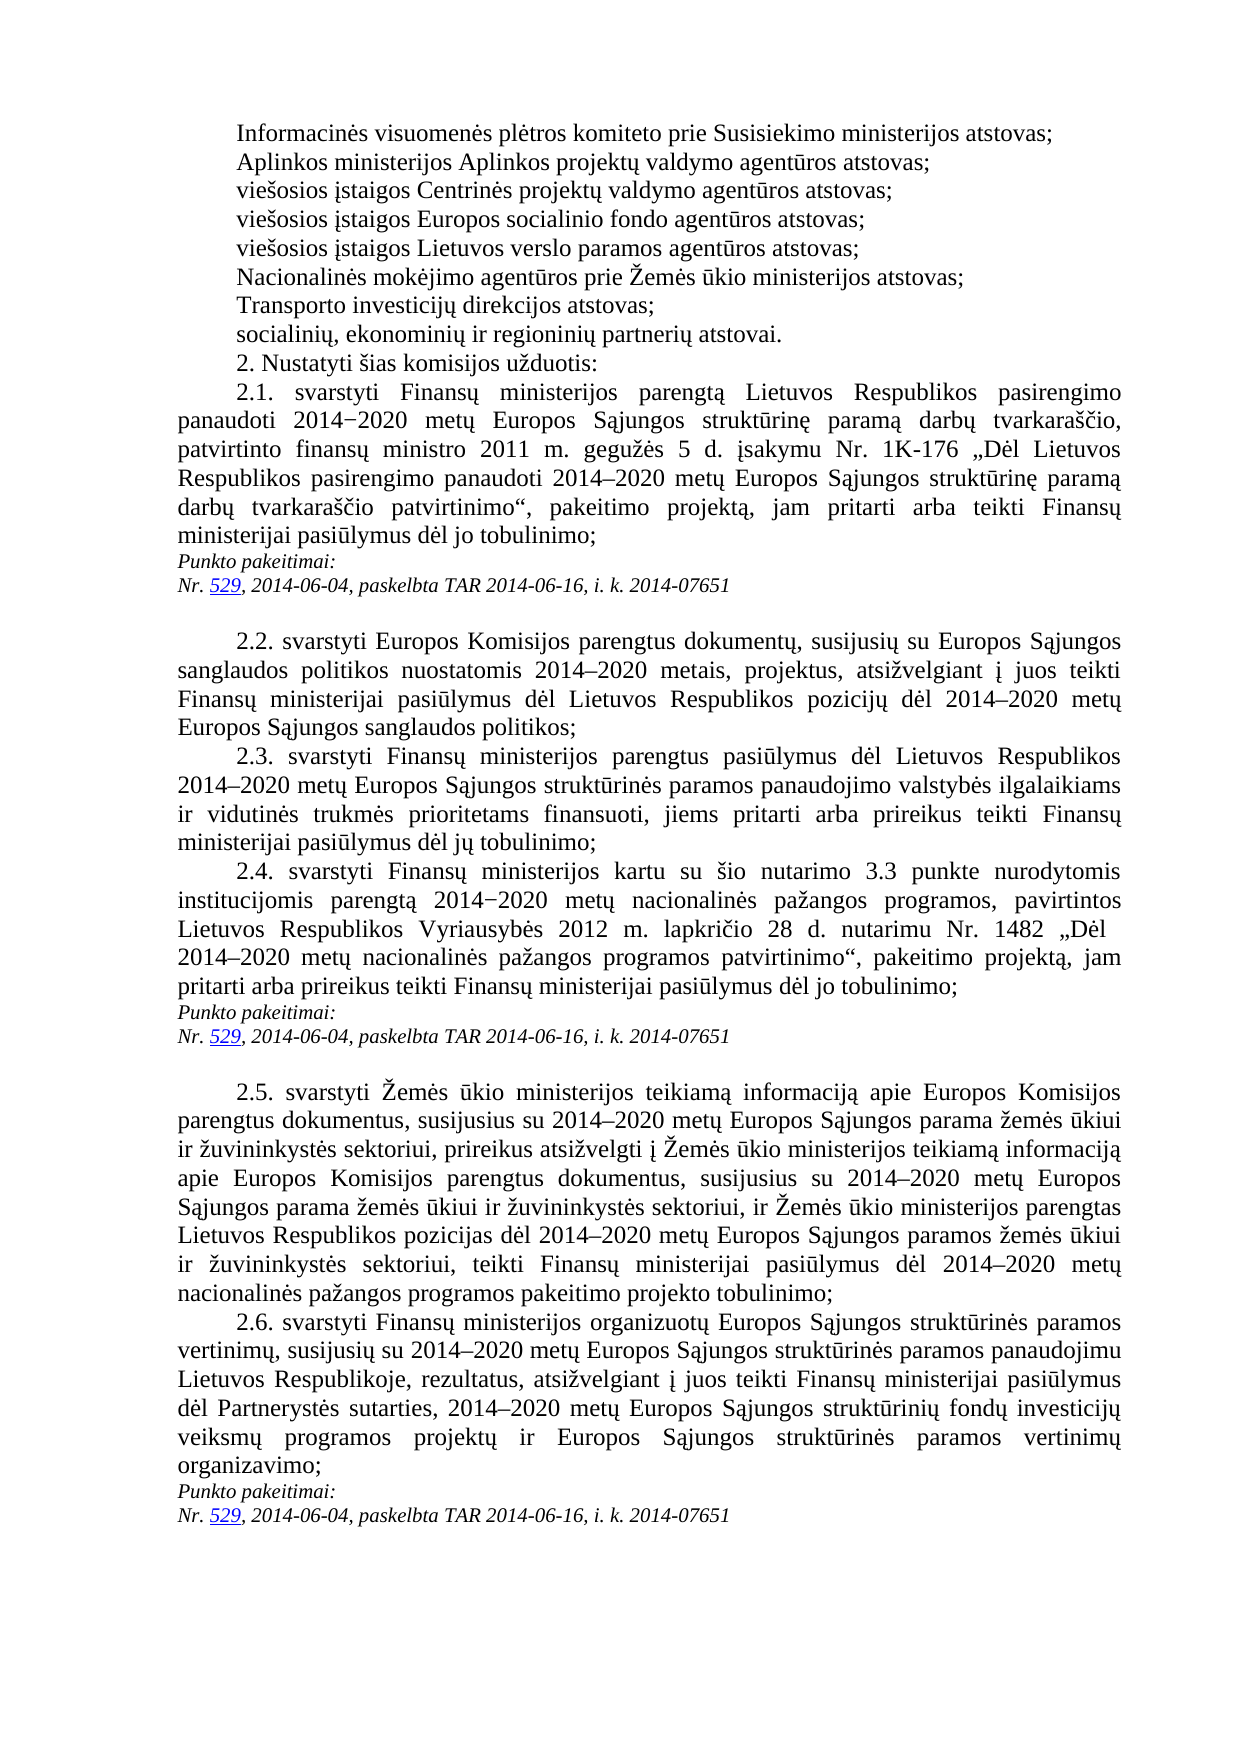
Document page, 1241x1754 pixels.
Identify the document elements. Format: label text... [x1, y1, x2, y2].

text socialinių, ekonominių ir regioninių partnerių atstovai. [177, 319, 1122, 348]
text 2.5. svarstyti Žemės ūkio ministerijos teikiamą informaciją apie Europos Komisijos parengtus dokumentus, susijusius su 2014–2020 metų Europos Sąjungos parama žemės ūkiui ir žuvininkystės sektoriui, prireikus atsižvelgti į Žemės ūkio ministerijos teikiamą informaciją apie Europos Komisijos parengtus dokumentus, susijusius su 2014–2020 metų Europos Sąjungos parama žemės ūkiui ir žuvininkystės sektoriui, ir Žemės ūkio ministerijos parengtas Lietuvos Respublikos pozicijas dėl 2014–2020 metų Europos Sąjungos paramos žemės ūkiui ir žuvininkystės sektoriui, teikti Finansų ministerijai pasiūlymus dėl 2014–2020 metų nacionalinės pažangos programos pakeitimo projekto tobulinimo; [177, 1077, 1122, 1307]
text 2.1. svarstyti Finansų ministerijos parengtą Lietuvos Respublikos pasirengimo panaudoti 2014−2020 metų Europos Sąjungos struktūrinę paramą darbų tvarkaraščio, patvirtinto finansų ministro 2011 m. gegužės 5 d. įsakymu Nr. 1K-176 „Dėl Lietuvos Respublikos pasirengimo panaudoti 2014–2020 metų Europos Sąjungos struktūrinę paramą darbų tvarkaraščio patvirtinimo“, pakeitimo projektą, jam pritarti arba teikti Finansų ministerijai pasiūlymus dėl jo tobulinimo; [177, 377, 1122, 549]
text viešosios įstaigos Lietuvos verslo paramos agentūros atstovas; [177, 233, 1122, 262]
text 2. Nustatyti šias komisijos užduotis: [177, 348, 1122, 377]
text viešosios įstaigos Europos socialinio fondo agentūros atstovas; [177, 204, 1122, 233]
text Punkto pakeitimai: [177, 1479, 1122, 1503]
text Aplinkos ministerijos Aplinkos projektų valdymo agentūros atstovas; [177, 147, 1122, 176]
text 2.4. svarstyti Finansų ministerijos kartu su šio nutarimo 3.3 punkte nurodytomis institucijomis parengtą 2014−2020 metų nacionalinės pažangos programos, pavirtintos Lietuvos Respublikos Vyriausybės 2012 m. lapkričio 28 d. nutarimu Nr. 1482 „Dėl 2014–2020 metų nacionalinės pažangos programos patvirtinimo“, pakeitimo projektą, jam pritarti arba prireikus teikti Finansų ministerijai pasiūlymus dėl jo tobulinimo; [177, 856, 1122, 1000]
text Punkto pakeitimai: [177, 549, 1122, 573]
text Punkto pakeitimai: [177, 1000, 1122, 1024]
text 2.2. svarstyti Europos Komisijos parengtus dokumentų, susijusių su Europos Sąjungos sanglaudos politikos nuostatomis 2014–2020 metais, projektus, atsižvelgiant į juos teikti Finansų ministerijai pasiūlymus dėl Lietuvos Respublikos pozicijų dėl 2014–2020 metų Europos Sąjungos sanglaudos politikos; [177, 626, 1122, 741]
text Nr. 529, 2014-06-04, paskelbta TAR 2014-06-16, i. k. 2014-07651 [177, 573, 1122, 597]
text Nr. 529, 2014-06-04, paskelbta TAR 2014-06-16, i. k. 2014-07651 [177, 1024, 1122, 1048]
text Informacinės visuomenės plėtros komiteto prie Susisiekimo ministerijos atstovas; [177, 118, 1122, 147]
text Nacionalinės mokėjimo agentūros prie Žemės ūkio ministerijos atstovas; [177, 262, 1122, 291]
text viešosios įstaigos Centrinės projektų valdymo agentūros atstovas; [177, 176, 1122, 204]
text Transporto investicijų direkcijos atstovas; [177, 291, 1122, 319]
text 2.6. svarstyti Finansų ministerijos organizuotų Europos Sąjungos struktūrinės paramos vertinimų, susijusių su 2014–2020 metų Europos Sąjungos struktūrinės paramos panaudojimu Lietuvos Respublikoje, rezultatus, atsižvelgiant į juos teikti Finansų ministerijai pasiūlymus dėl Partnerystės sutarties, 2014–2020 metų Europos Sąjungos struktūrinių fondų investicijų veiksmų programos projektų ir Europos Sąjungos struktūrinės paramos vertinimų organizavimo; [177, 1307, 1122, 1479]
text Nr. 529, 2014-06-04, paskelbta TAR 2014-06-16, i. k. 2014-07651 [177, 1503, 1122, 1527]
text 2.3. svarstyti Finansų ministerijos parengtus pasiūlymus dėl Lietuvos Respublikos 2014–2020 metų Europos Sąjungos struktūrinės paramos panaudojimo valstybės ilgalaikiams ir vidutinės trukmės prioritetams finansuoti, jiems pritarti arba prireikus teikti Finansų ministerijai pasiūlymus dėl jų tobulinimo; [177, 741, 1122, 856]
